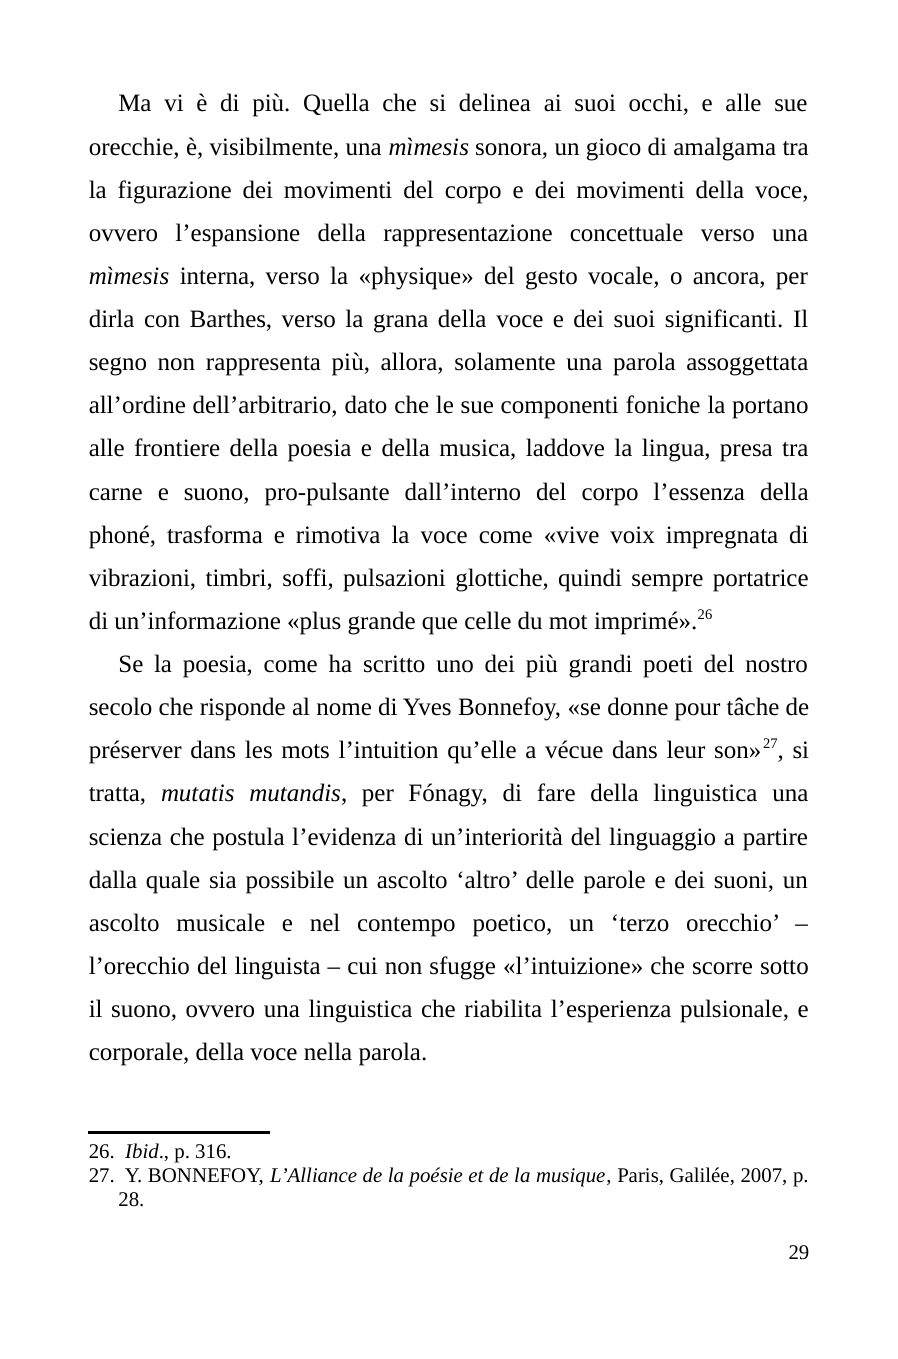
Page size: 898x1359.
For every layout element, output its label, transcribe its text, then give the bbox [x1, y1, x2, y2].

text Se la poesia, come ha scritto uno dei più grandi poeti del nostro secolo che risponde al nome di Yves Bonnefoy, «se donne pour tâche de préserver dans les mots l’intuition qu’elle a vécue dans leur son», si tratta, mutatis mutandis, per Fónagy, di fare della linguistica una scienza che postula l’evidenza di un’interiorità del linguaggio a partire dalla quale sia possibile un ascolto ‘altro’ delle parole e dei suoni, un ascolto musicale e nel contempo poetico, un ‘terzo orecchio’ – l’orecchio del linguista – cui non sfugge «l’intuizione» che scorre sotto il suono, ovvero una linguistica che riabilita l’esperienza pulsionale, e corporale, della voce nella parola. [88, 649, 809, 1066]
text Ibid., p. 316. [88, 1138, 809, 1163]
text Ma vi è di più. Quella che si delinea ai suoi occhi, e alle sue orecchie, è, visibilmente, una mìmesis sonora, un gioco di amalgama tra la figurazione dei movimenti del corpo e dei movimenti della voce, ovvero l’espansione della rappresentazione concettuale verso una mìmesis interna, verso la «physique» del gesto vocale, o ancora, per dirla con Barthes, verso la grana della voce e dei suoi significanti. Il segno non rappresenta più, allora, solamente una parola assoggettata all’ordine dell’arbitrario, dato che le sue componenti foniche la portano alle frontiere della poesia e della musica, laddove la lingua, presa tra carne e suono, pro-pulsante dall’interno del corpo l’essenza della phoné, trasforma e rimotiva la voce come «vive voix impregnata di vibrazioni, timbri, soffi, pulsazioni glottiche, quindi sempre portatrice di un’informazione «plus grande que celle du mot imprimé». [88, 88, 809, 635]
text Y. BONNEFOY, L’Alliance de la poésie et de la musique, Paris, Galilée, 2007, p. 28. [88, 1163, 809, 1211]
